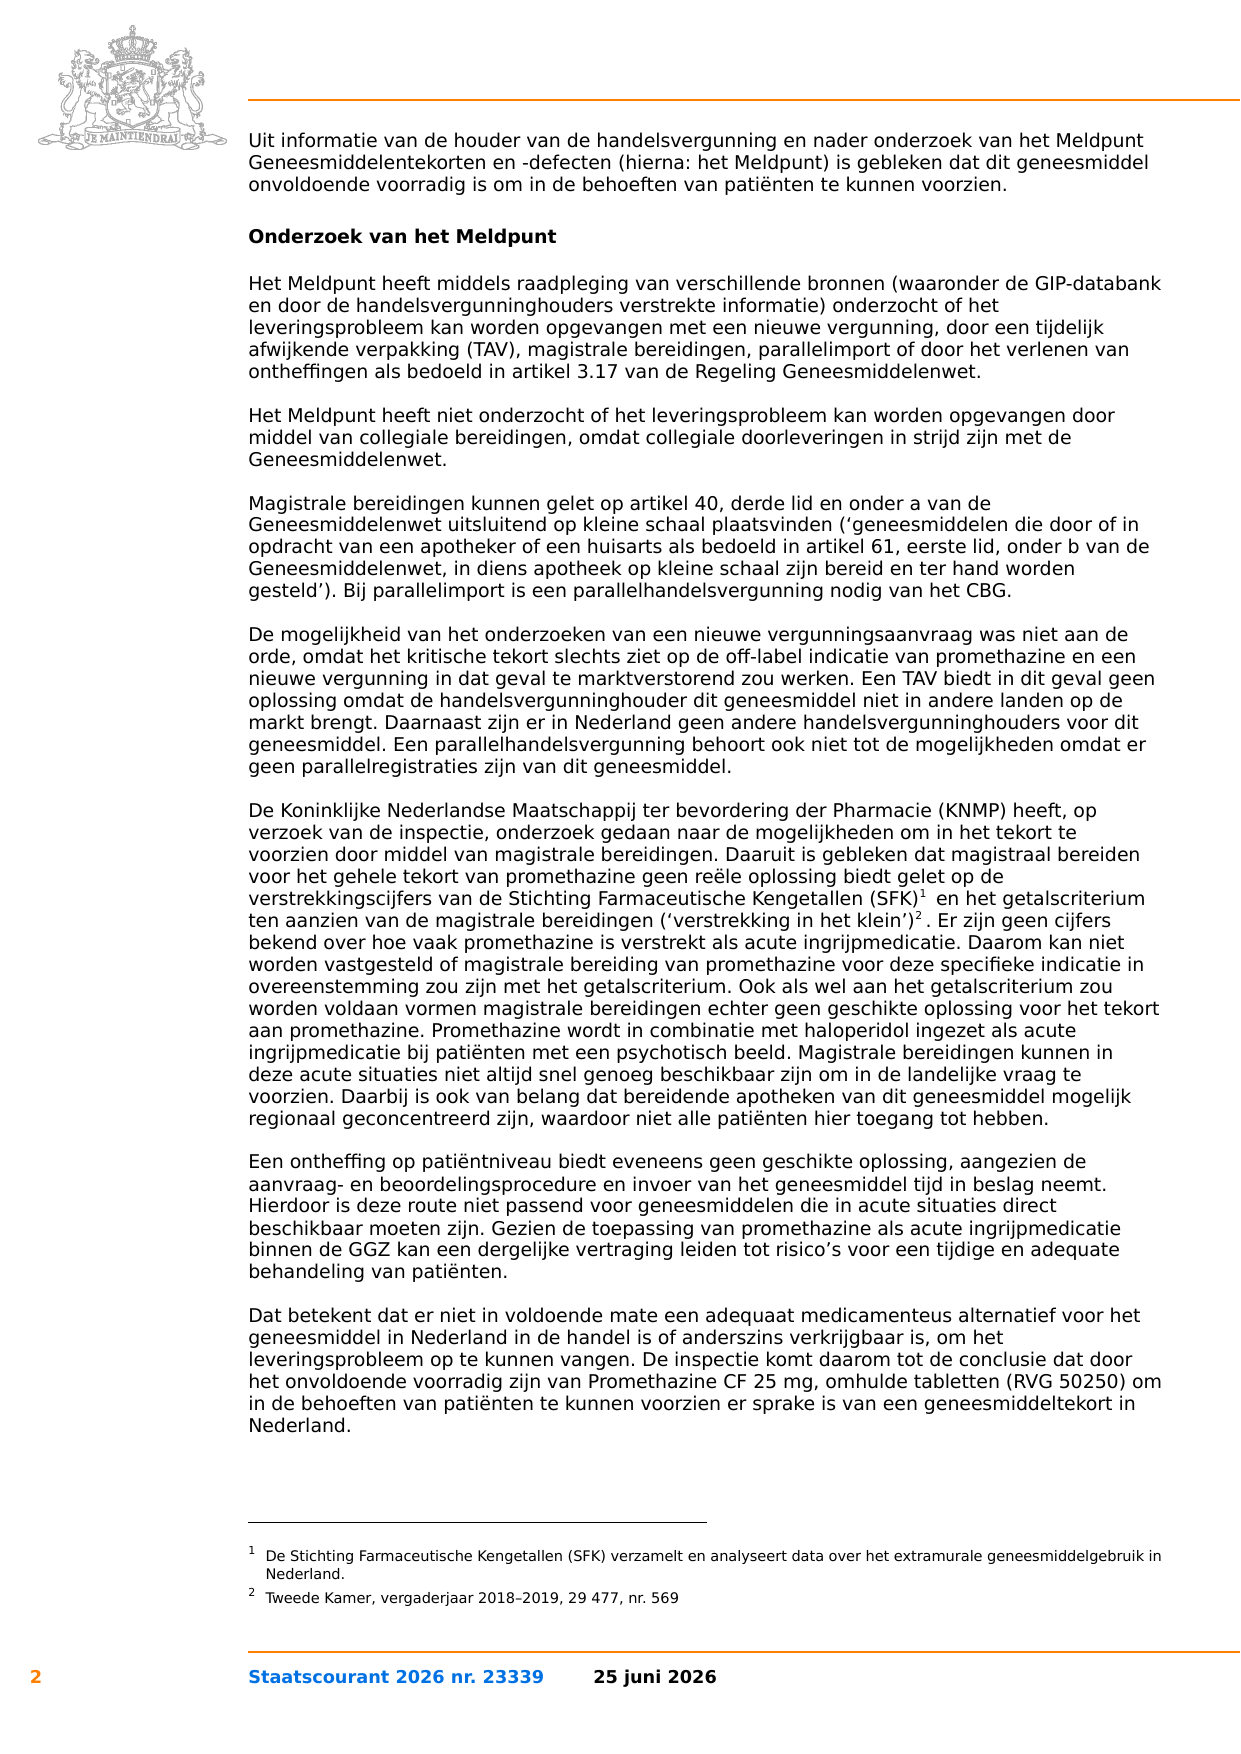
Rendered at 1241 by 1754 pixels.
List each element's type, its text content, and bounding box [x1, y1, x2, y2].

text Tweede Kamer, vergaderjaar 2018–2019, 29 477, nr. 569 [248, 1586, 1163, 1608]
subtitle Onderzoek van het Meldpunt [248, 226, 1163, 248]
text De mogelijkheid van het onderzoeken van een nieuwe vergunningsaanvraag was niet aan de orde, omdat het kritische tekort slechts ziet op de off-label indicatie van promethazine en een nieuwe vergunning in dat geval te marktverstorend zou werken. Een TAV biedt in dit geval geen oplossing omdat de handelsvergunninghouder dit geneesmiddel niet in andere landen op de markt brengt. Daarnaast zijn er in Nederland geen andere handelsvergunninghouders voor dit geneesmiddel. Een parallelhandelsvergunning behoort ook niet tot de mogelijkheden omdat er geen parallelregistraties zijn van dit geneesmiddel. [248, 624, 1163, 778]
picture [38, 25, 227, 150]
text Magistrale bereidingen kunnen gelet op artikel 40, derde lid en onder a van de Geneesmiddelenwet uitsluitend op kleine schaal plaatsvinden (‘geneesmiddelen die door of in opdracht van een apotheker of een huisarts als bedoeld in artikel 61, eerste lid, onder b van de Geneesmiddelenwet, in diens apotheek op kleine schaal zijn bereid en ter hand worden gesteld’). Bij parallelimport is een parallelhandelsvergunning nodig van het CBG. [248, 492, 1163, 602]
text Een ontheffing op patiëntniveau biedt eveneens geen geschikte oplossing, aangezien de aanvraag- en beoordelingsprocedure en invoer van het geneesmiddel tijd in beslag neemt. Hierdoor is deze route niet passend voor geneesmiddelen die in acute situaties direct beschikbaar moeten zijn. Gezien de toepassing van promethazine als acute ingrijpmedicatie binnen de GGZ kan een dergelijke vertraging leiden tot risico’s voor een tijdige en adequate behandeling van patiënten. [248, 1151, 1163, 1283]
text Uit informatie van de houder van de handelsvergunning en nader onderzoek van het Meldpunt Geneesmiddelentekorten en -defecten (hierna: het Meldpunt) is gebleken dat dit geneesmiddel onvoldoende voorradig is om in de behoeften van patiënten te kunnen voorzien. [248, 130, 1163, 196]
text De Stichting Farmaceutische Kengetallen (SFK) verzamelt en analyseert data over het extramurale geneesmiddelgebruik in Nederland. [248, 1544, 1163, 1583]
text De Koninklijke Nederlandse Maatschappij ter bevordering der Pharmacie (KNMP) heeft, op verzoek van de inspectie, onderzoek gedaan naar de mogelijkheden om in het tekort te voorzien door middel van magistrale bereidingen. Daaruit is gebleken dat magistraal bereiden voor het gehele tekort van promethazine geen reële oplossing biedt gelet op de verstrekkingscijfers van de Stichting Farmaceutische Kengetallen (SFK) en het getalscriterium ten aanzien van de magistrale bereidingen (‘verstrekking in het klein’). Er zijn geen cijfers bekend over hoe vaak promethazine is verstrekt als acute ingrijpmedicatie. Daarom kan niet worden vastgesteld of magistrale bereiding van promethazine voor deze specifieke indicatie in overeenstemming zou zijn met het getalscriterium. Ook als wel aan het getalscriterium zou worden voldaan vormen magistrale bereidingen echter geen geschikte oplossing voor het tekort aan promethazine. Promethazine wordt in combinatie met haloperidol ingezet als acute ingrijpmedicatie bij patiënten met een psychotisch beeld. Magistrale bereidingen kunnen in deze acute situaties niet altijd snel genoeg beschikbaar zijn om in de landelijke vraag te voorzien. Daarbij is ook van belang dat bereidende apotheken van dit geneesmiddel mogelijk regionaal geconcentreerd zijn, waardoor niet alle patiënten hier toegang tot hebben. [248, 800, 1163, 1129]
text Het Meldpunt heeft middels raadpleging van verschillende bronnen (waaronder de GIP-databank en door de handelsvergunninghouders verstrekte informatie) onderzocht of het leveringsprobleem kan worden opgevangen met een nieuwe vergunning, door een tijdelijk afwijkende verpakking (TAV), magistrale bereidingen, parallelimport of door het verlenen van ontheffingen als bedoeld in artikel 3.17 van de Regeling Geneesmiddelenwet. [248, 273, 1163, 383]
text Het Meldpunt heeft niet onderzocht of het leveringsprobleem kan worden opgevangen door middel van collegiale bereidingen, omdat collegiale doorleveringen in strijd zijn met de Geneesmiddelenwet. [248, 404, 1163, 471]
text Dat betekent dat er niet in voldoende mate een adequaat medicamenteus alternatief voor het geneesmiddel in Nederland in de handel is of anderszins verkrijgbaar is, om het leveringsprobleem op te kunnen vangen. De inspectie komt daarom tot de conclusie dat door het onvoldoende voorradig zijn van Promethazine CF 25 mg, omhulde tabletten (RVG 50250) om in de behoeften van patiënten te kunnen voorzien er sprake is van een geneesmiddeltekort in Nederland. [248, 1305, 1163, 1437]
